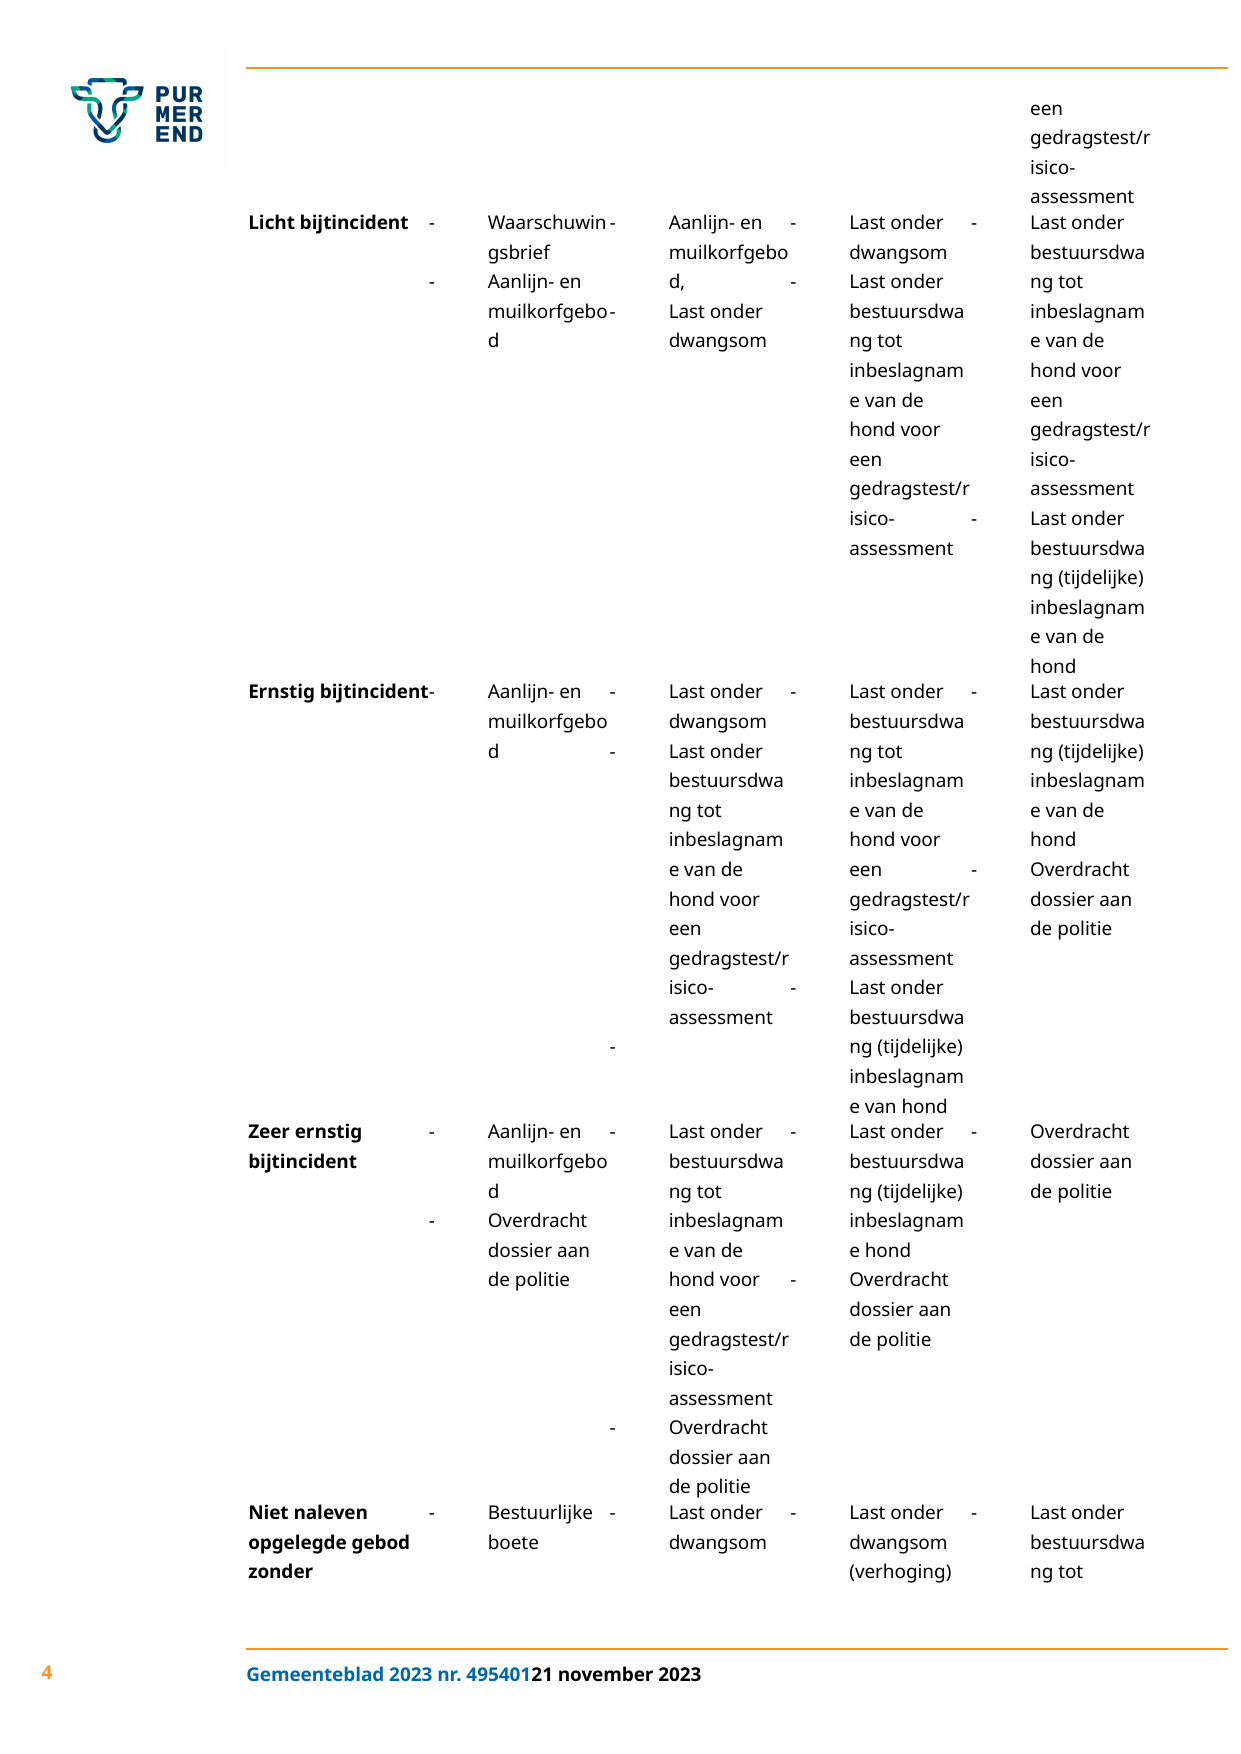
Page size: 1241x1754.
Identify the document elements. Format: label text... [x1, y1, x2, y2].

table_cell Zeer ernstig bijtincident [248, 1119, 429, 1499]
table_cell Ernstig bijtincident [248, 679, 429, 1119]
table_cell Last onder bestuursdwang tot [971, 1499, 1152, 1584]
table_cell Last onder dwangsom (verhoging) [790, 1499, 971, 1584]
table_cell Last onder bestuursdwang tot inbeslagname van de hond voor een gedragstest/risico-assessment Last onder bestuursdwang (tijdelijke) inbeslagname van de hond [971, 209, 1152, 679]
table_cell Aanlijn- en muilkorfgebod, Last onder dwangsom [609, 209, 790, 679]
table_cell Aanlijn- en muilkorfgebod Overdracht dossier aan de politie [429, 1119, 609, 1499]
table_cell Aanlijn- en muilkorfgebod [429, 679, 609, 1119]
table_cell Licht bijtincident [248, 209, 429, 679]
table_cell [790, 95, 971, 209]
table_cell Last onder dwangsom [609, 1499, 790, 1584]
table_cell Last onder dwangsom Last onder bestuursdwang tot inbeslagname van de hond voor een gedragstest/risico-assessment [790, 209, 971, 679]
table_cell Bestuurlijke boete [429, 1499, 609, 1584]
table_cell Last onder bestuursdwang tot inbeslagname van de hond voor een gedragstest/risico-assessment Last onder bestuursdwang (tijdelijke) inbeslagname van hond [790, 679, 971, 1119]
table_cell Niet naleven opgelegde gebod zonder [248, 1499, 429, 1584]
table_cell Last onder bestuursdwang (tijdelijke) inbeslagname van de hond Overdracht dossier aan de politie [971, 679, 1152, 1119]
table_cell een gedragstest/risico-assessment [971, 95, 1152, 209]
table_cell Overdracht dossier aan de politie [971, 1119, 1152, 1499]
table_cell [248, 95, 429, 209]
table_cell [429, 95, 609, 209]
table_cell Waarschuwingsbrief Aanlijn- en muilkorfgebod [429, 209, 609, 679]
table_cell Last onder dwangsom Last onder bestuursdwang tot inbeslagname van de hond voor een gedragstest/risico-assessment [609, 679, 790, 1119]
table_cell Last onder bestuursdwang tot inbeslagname van de hond voor een gedragstest/risico-assessment Overdracht dossier aan de politie [609, 1119, 790, 1499]
picture [41, 47, 231, 172]
table_cell Last onder bestuursdwang (tijdelijke) inbeslagname hond Overdracht dossier aan de politie [790, 1119, 971, 1499]
table_cell [609, 95, 790, 209]
